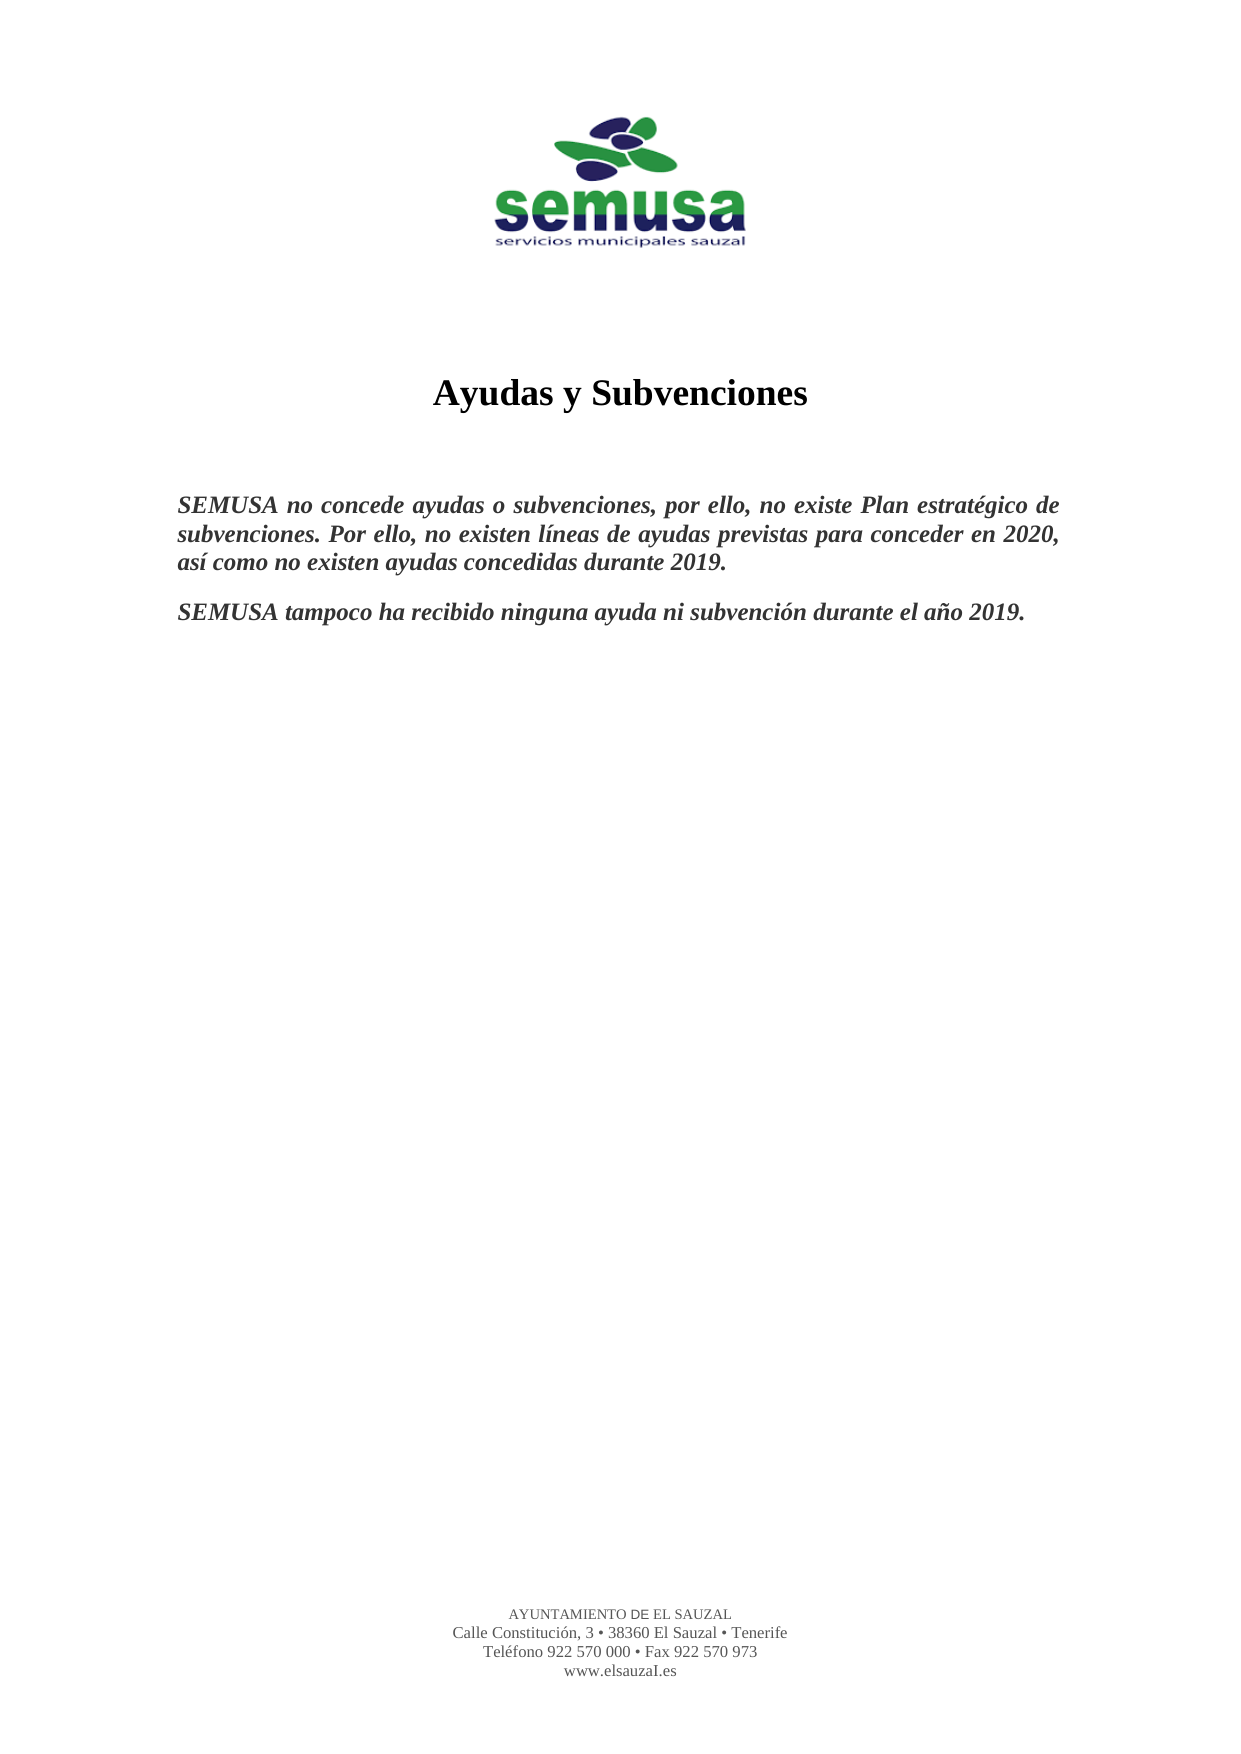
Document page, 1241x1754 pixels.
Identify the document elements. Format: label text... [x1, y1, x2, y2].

subtitle Ayudas y Subvenciones [177, 362, 1063, 413]
text SEMUSA no concede ayudas o subvenciones, por ello, no existe Plan estratégico de subvenciones. Por ello, no existen líneas de ayudas previstas para conceder en 2020, así como no existen ayudas concedidas durante 2019. [177, 490, 1063, 576]
text SEMUSA tampoco ha recibido ninguna ayuda ni subvención durante el año 2019. [177, 597, 1063, 626]
